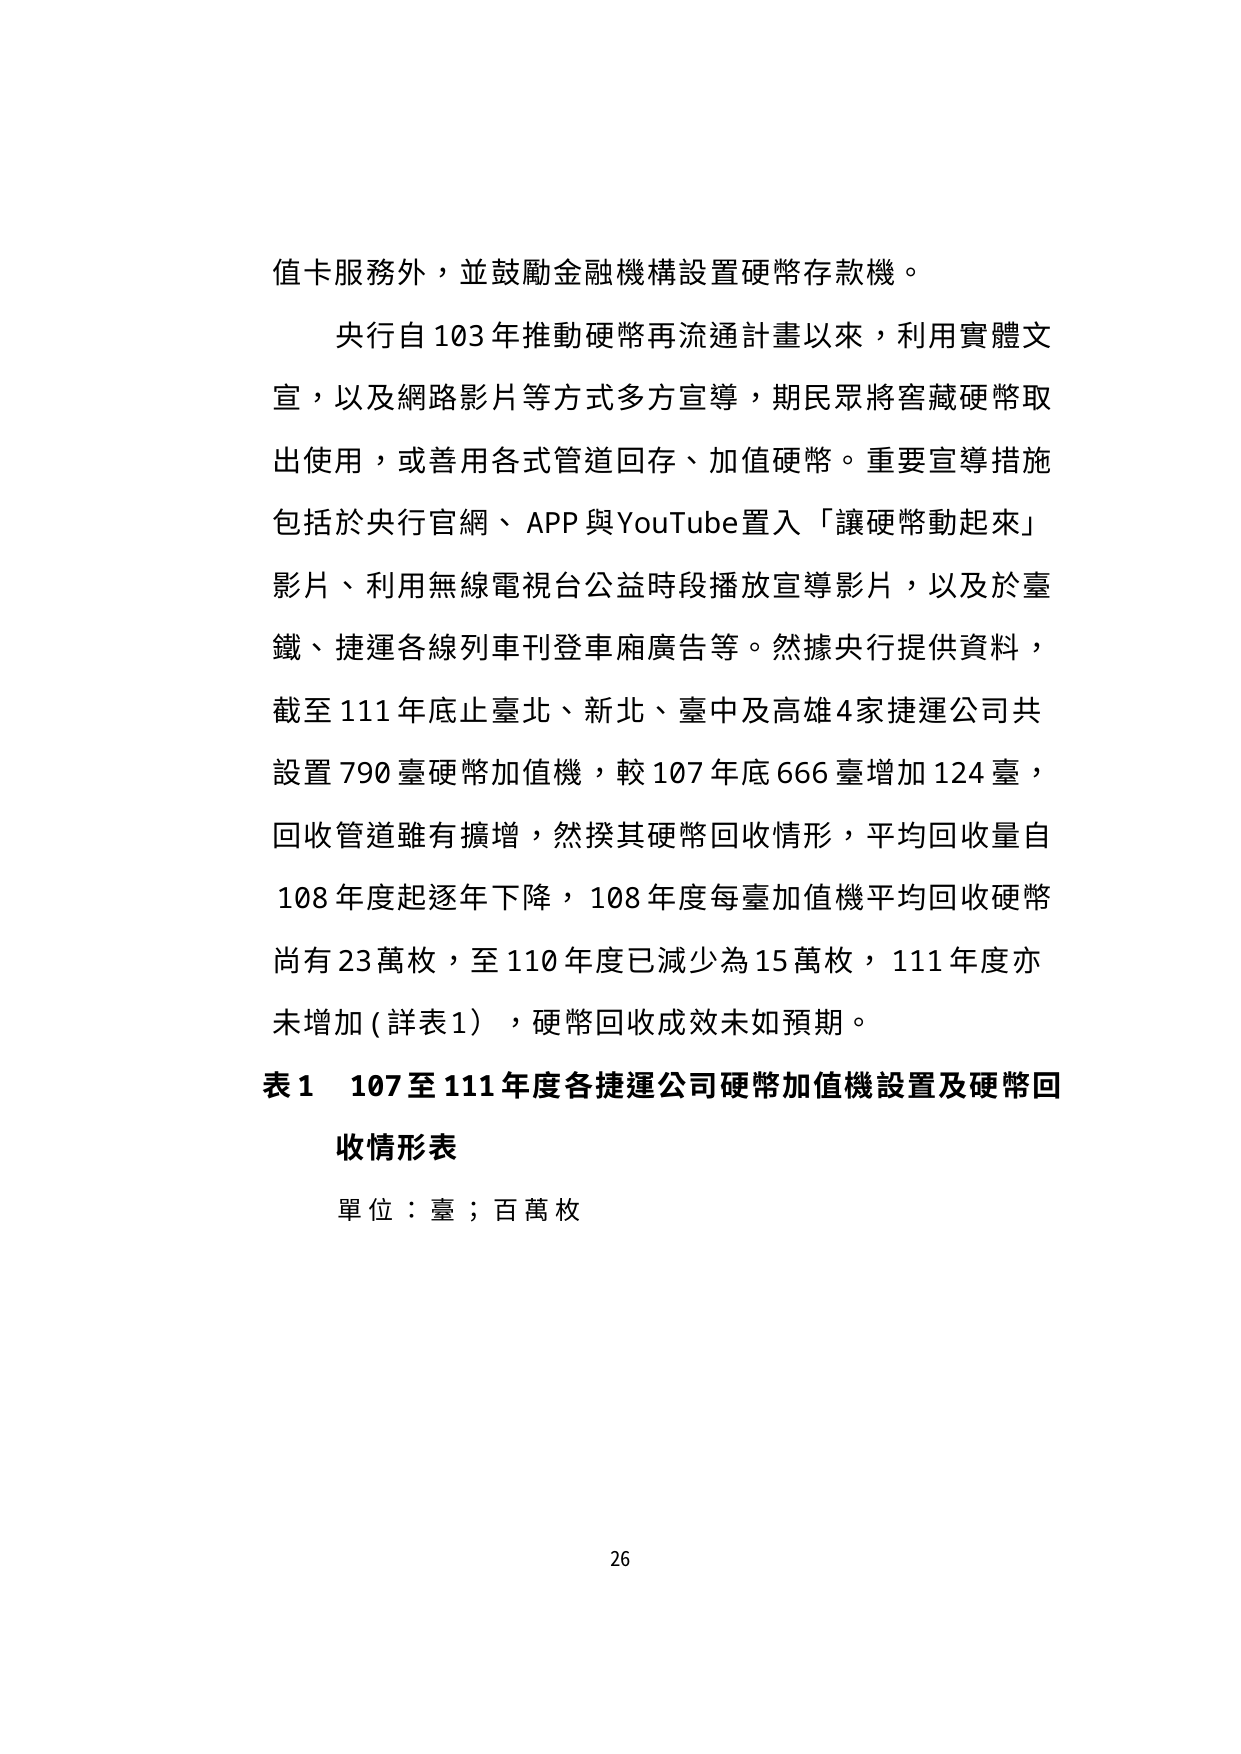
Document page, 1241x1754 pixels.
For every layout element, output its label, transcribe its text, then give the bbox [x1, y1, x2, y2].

text 表1 107至111年度各捷運公司硬幣加值機設置及硬幣回收情形表 單位：臺；百萬枚 [252, 1042, 1063, 1229]
text 央行自103年推動硬幣再流通計畫以來，利用實體文宣，以及網路影片等方式多方宣導，期民眾將窖藏硬幣取出使用，或善用各式管道回存、加值硬幣。重要宣導措施包括於央行官網、APP與YouTube置入「讓硬幣動起來」影片、利用無線電視台公益時段播放宣導影片，以及於臺鐵、捷運各線列車刊登車廂廣告等。然據央行提供資料，截至111年底止臺北、新北、臺中及高雄4家捷運公司共設置790臺硬幣加值機，較107年底666臺增加124臺，回收管道雖有擴增，然揆其硬幣回收情形，平均回收量自108年度起逐年下降，108年度每臺加值機平均回收硬幣尚有23萬枚，至110年度已減少為15萬枚，111年度亦未增加(詳表1），硬幣回收成效未如預期。 [266, 292, 1063, 1042]
text 值卡服務外，並鼓勵金融機構設置硬幣存款機。 [266, 229, 1063, 292]
